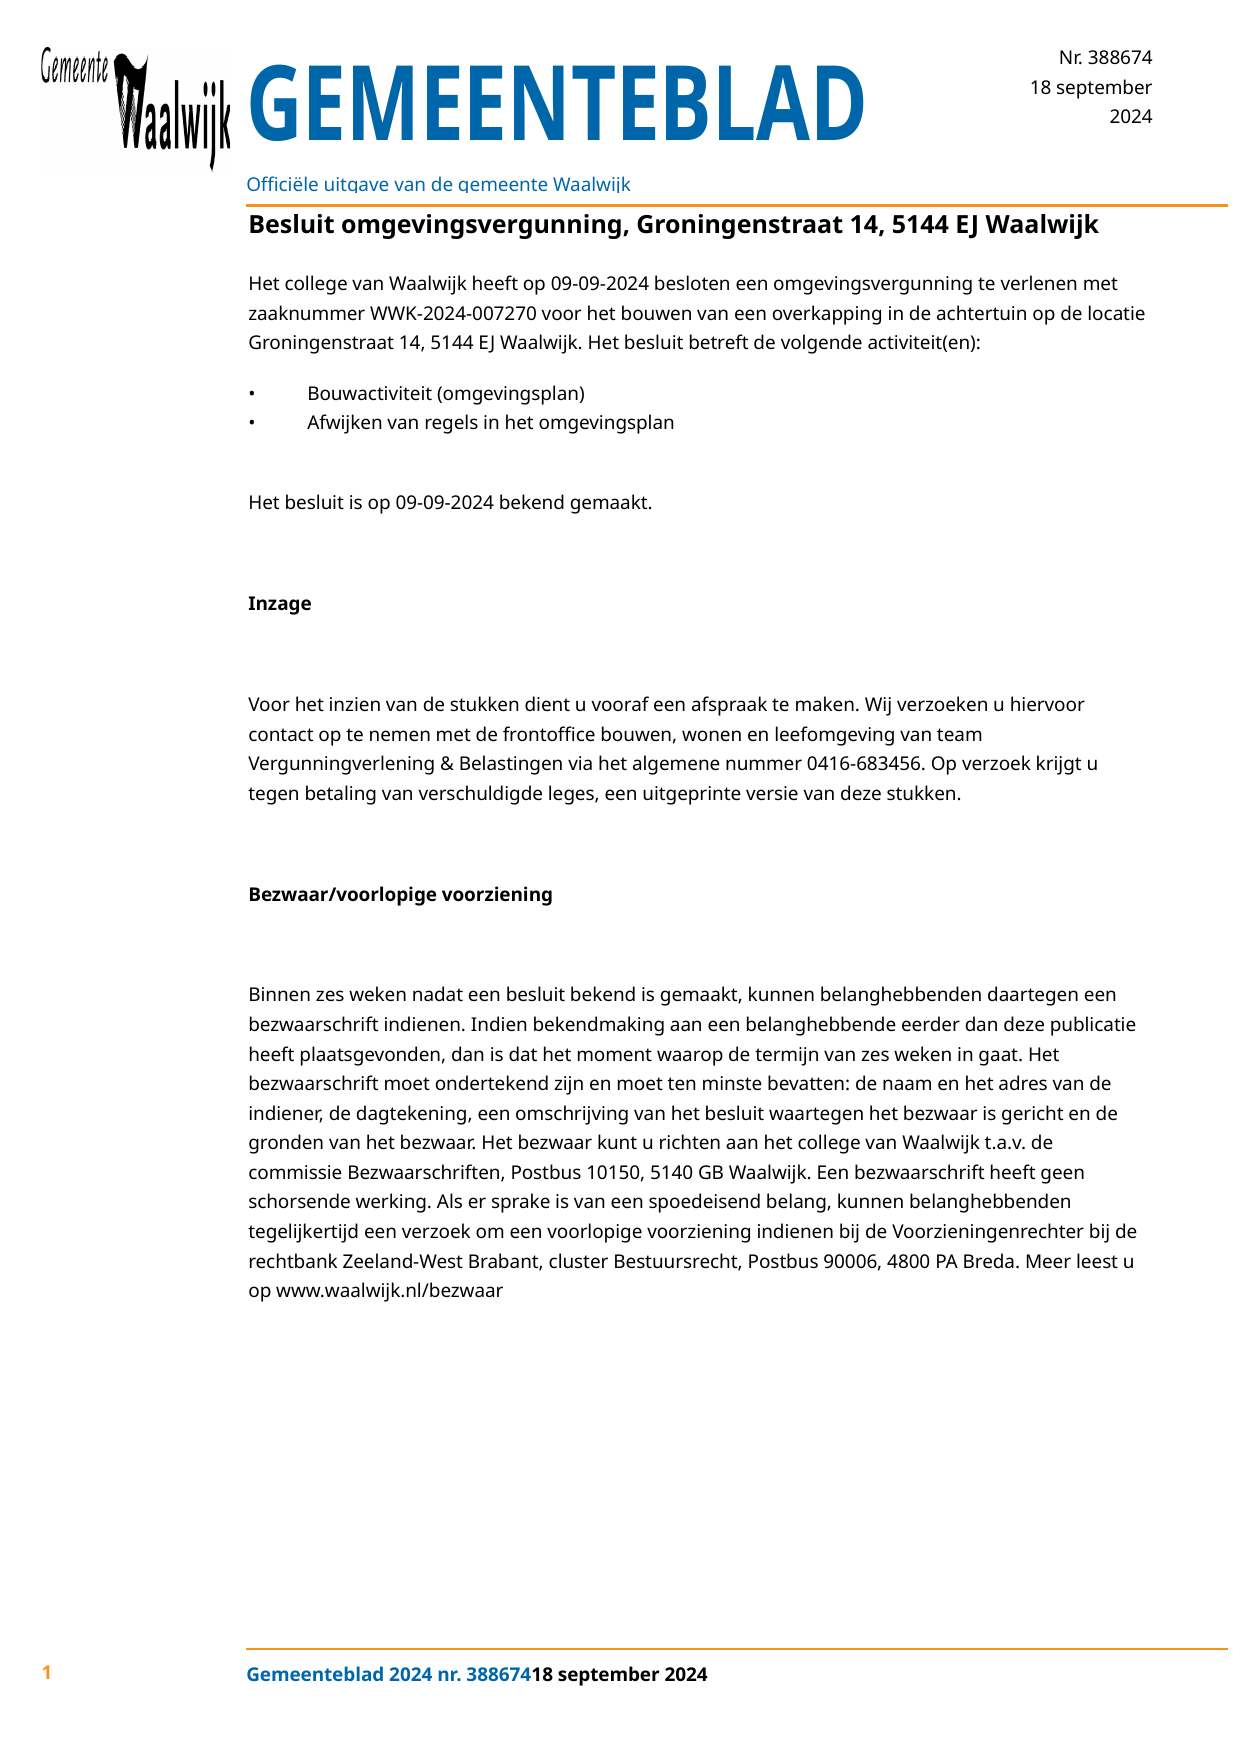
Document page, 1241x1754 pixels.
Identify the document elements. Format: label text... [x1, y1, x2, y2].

list Bouwactiviteit (omgevingsplan) [248, 380, 1152, 406]
text Voor het inzien van de stukken dient u vooraf een afspraak te maken. Wij verzoeken u hiervoor contact op te nemen met de frontoffice bouwen, wonen en leefomgeving van team Vergunningverlening & Belastingen via het algemene nummer 0416-683456. Op verzoek krijgt u tegen betaling van verschuldigde leges, een uitgeprinte versie van deze stukken. [248, 691, 1152, 806]
text Inzage [248, 590, 1152, 616]
text Besluit omgevingsvergunning, Groningenstraat 14, 5144 EJ Waalwijk [248, 207, 1152, 241]
text Het besluit is op 09-09-2024 bekend gemaakt. [248, 489, 1152, 515]
text Het college van Waalwijk heeft op 09-09-2024 besloten een omgevingsvergunning te verlenen met zaaknummer WWK-2024-007270 voor het bouwen van een overkapping in de achtertuin op de locatie Groningenstraat 14, 5144 EJ Waalwijk. Het besluit betreft de volgende activiteit(en): [248, 270, 1152, 355]
text Binnen zes weken nadat een besluit bekend is gemaakt, kunnen belanghebbenden daartegen een bezwaarschrift indienen. Indien bekendmaking aan een belanghebbende eerder dan deze publicatie heeft plaatsgevonden, dan is dat het moment waarop de termijn van zes weken in gaat. Het bezwaarschrift moet ondertekend zijn en moet ten minste bevatten: de naam en het adres van de indiener, de dagtekening, een omschrijving van het besluit waartegen het bezwaar is gericht en de gronden van het bezwaar. Het bezwaar kunt u richten aan het college van Waalwijk t.a.v. de commissie Bezwaarschriften, Postbus 10150, 5140 GB Waalwijk. Een bezwaarschrift heeft geen schorsende werking. Als er sprake is van een spoedeisend belang, kunnen belanghebbenden tegelijkertijd een verzoek om een voorlopige voorziening indienen bij de Voorzieningenrechter bij de rechtbank Zeeland-West Brabant, cluster Bestuursrecht, Postbus 90006, 4800 PA Breda. Meer leest u op www.waalwijk.nl/bezwaar [248, 982, 1152, 1303]
text Bezwaar/voorlopige voorziening [248, 881, 1152, 906]
picture [41, 47, 231, 172]
list Afwijken van regels in het omgevingsplan [248, 409, 1152, 435]
